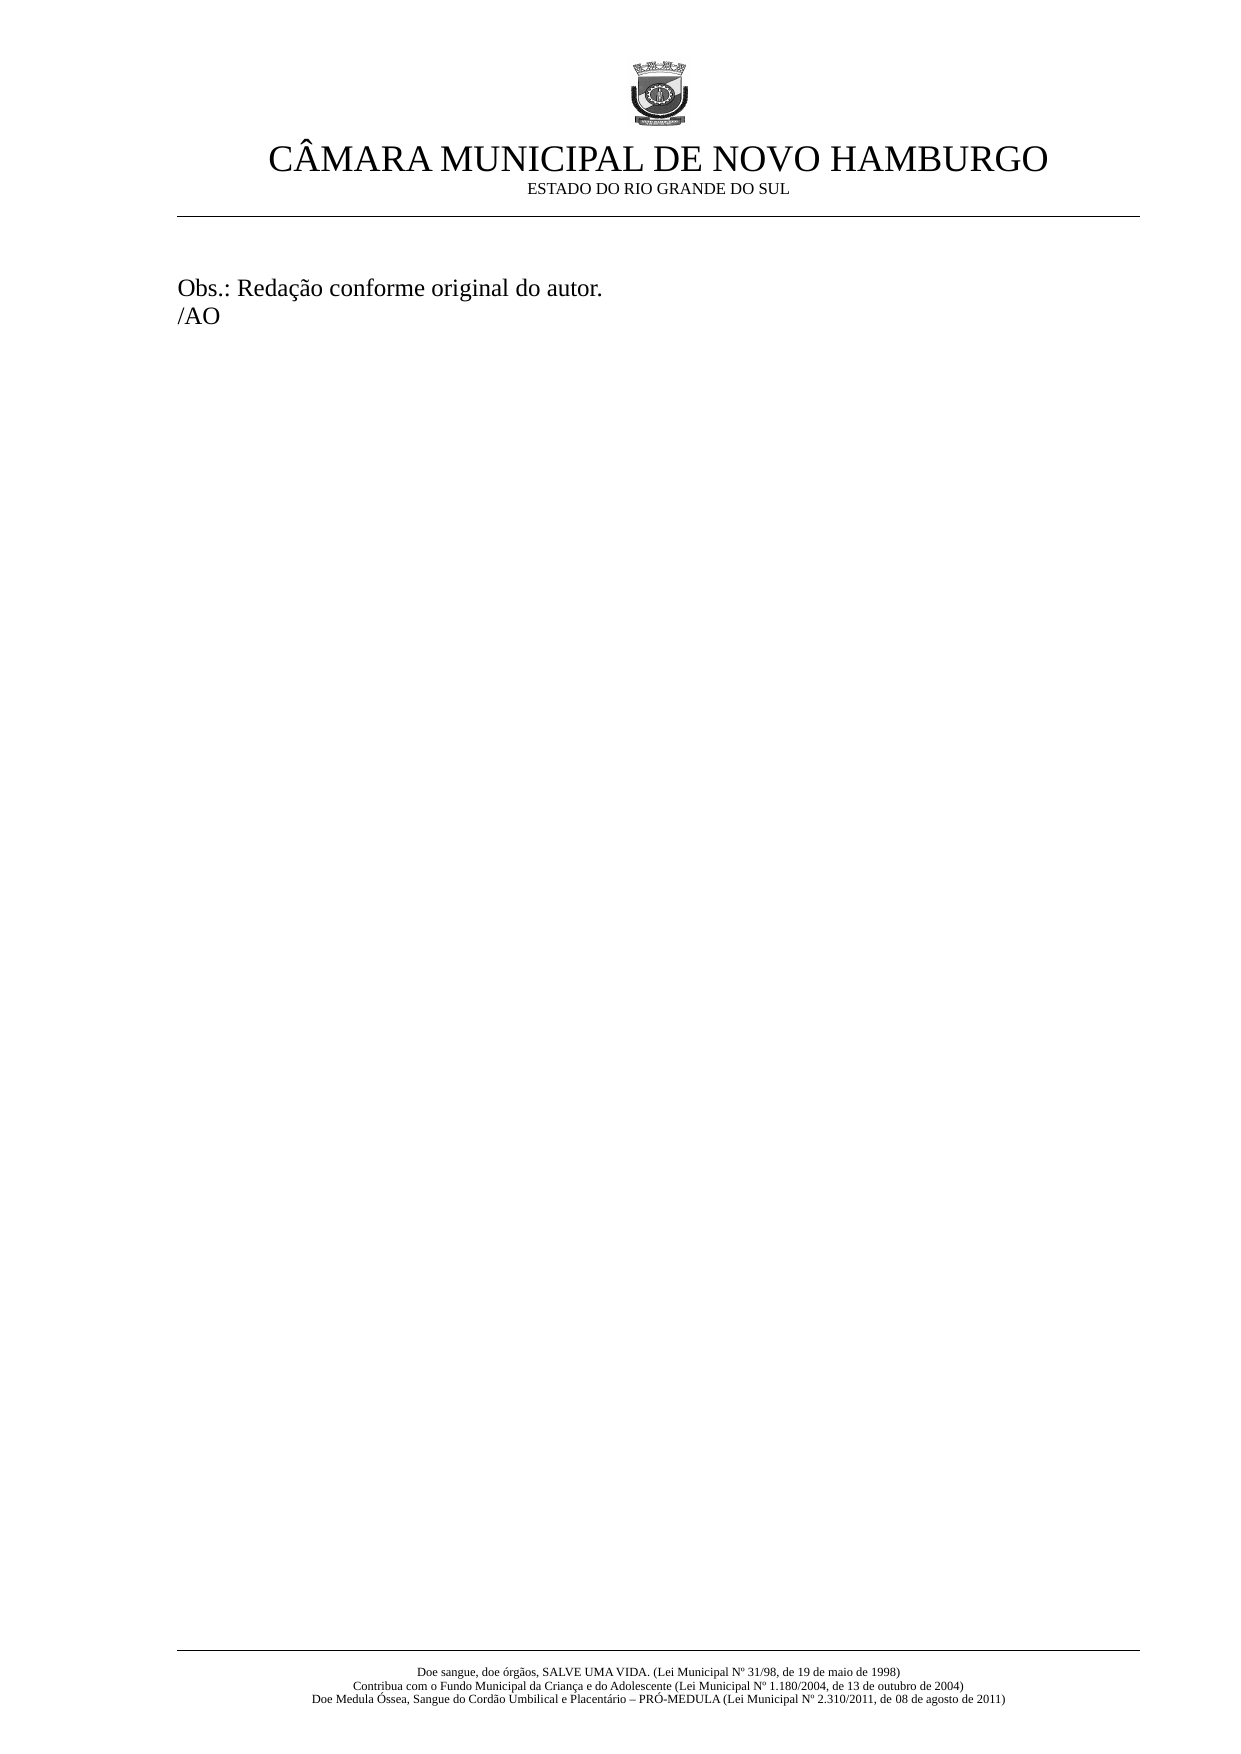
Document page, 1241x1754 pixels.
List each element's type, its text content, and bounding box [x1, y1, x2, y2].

text /AO [177, 302, 1140, 330]
text Obs.: Redação conforme original do autor. [177, 274, 1140, 302]
